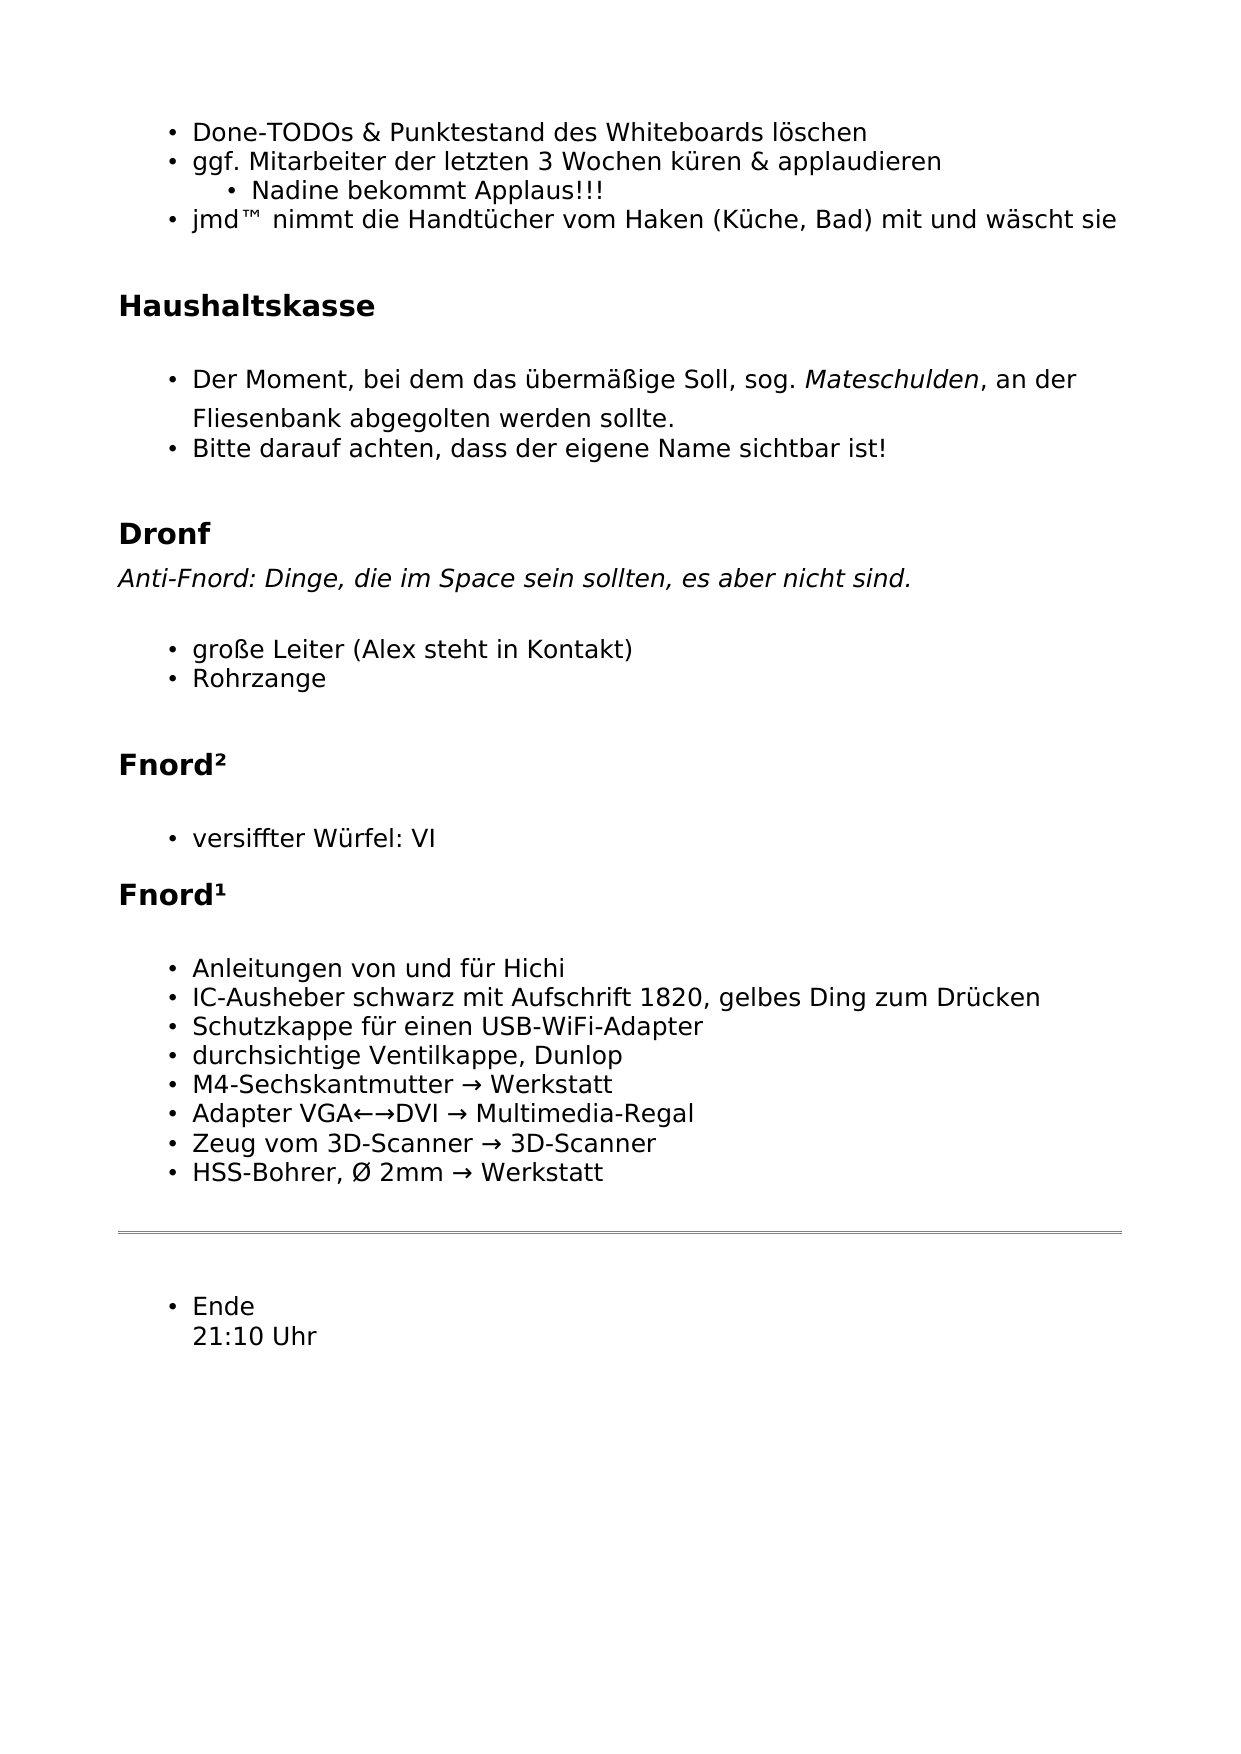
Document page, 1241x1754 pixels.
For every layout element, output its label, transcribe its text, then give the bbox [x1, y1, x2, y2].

list HSS-Bohrer, Ø 2mm → Werkstatt [177, 1158, 1122, 1187]
text Anti-Fnord: Dinge, die im Space sein sollten, es aber nicht sind. [118, 564, 1122, 593]
list Zeug vom 3D-Scanner → 3D-Scanner [177, 1129, 1122, 1158]
list durchsichtige Ventilkappe, Dunlop [177, 1041, 1122, 1071]
subtitle Fnord² [118, 748, 1122, 782]
subtitle Fnord¹ [118, 878, 1122, 912]
subtitle Haushaltskasse [118, 289, 1122, 323]
list Anleitungen von und für Hichi [177, 954, 1122, 983]
list versiffter Würfel: VI [177, 824, 1122, 853]
list Nadine bekommt Applaus!!! [236, 176, 1122, 206]
list IC-Ausheber schwarz mit Aufschrift 1820, gelbes Ding zum Drücken [177, 983, 1122, 1012]
list Bitte darauf achten, dass der eigene Name sichtbar ist! [177, 434, 1122, 463]
list 21:10 Uhr [177, 1322, 1122, 1351]
list Rohrzange [177, 664, 1122, 693]
list Ende [177, 1292, 1122, 1322]
list ggf. Mitarbeiter der letzten 3 Wochen küren & applaudieren [177, 147, 1122, 176]
list große Leiter (Alex steht in Kontakt) [177, 635, 1122, 664]
list M4-Sechskantmutter → Werkstatt [177, 1071, 1122, 1100]
list Adapter VGA←→DVI → Multimedia-Regal [177, 1100, 1122, 1129]
list Schutzkappe für einen USB-WiFi-Adapter [177, 1012, 1122, 1041]
list Der Moment, bei dem das übermäßige Soll, sog. Mateschulden, an der Fliesenbank abgegolten werden sollte. [177, 365, 1122, 434]
list jmd™ nimmt die Handtücher vom Haken (Küche, Bad) mit und wäscht sie [177, 206, 1122, 235]
list Done-TODOs & Punktestand des Whiteboards löschen [177, 118, 1122, 147]
subtitle Dronf [118, 517, 1122, 551]
